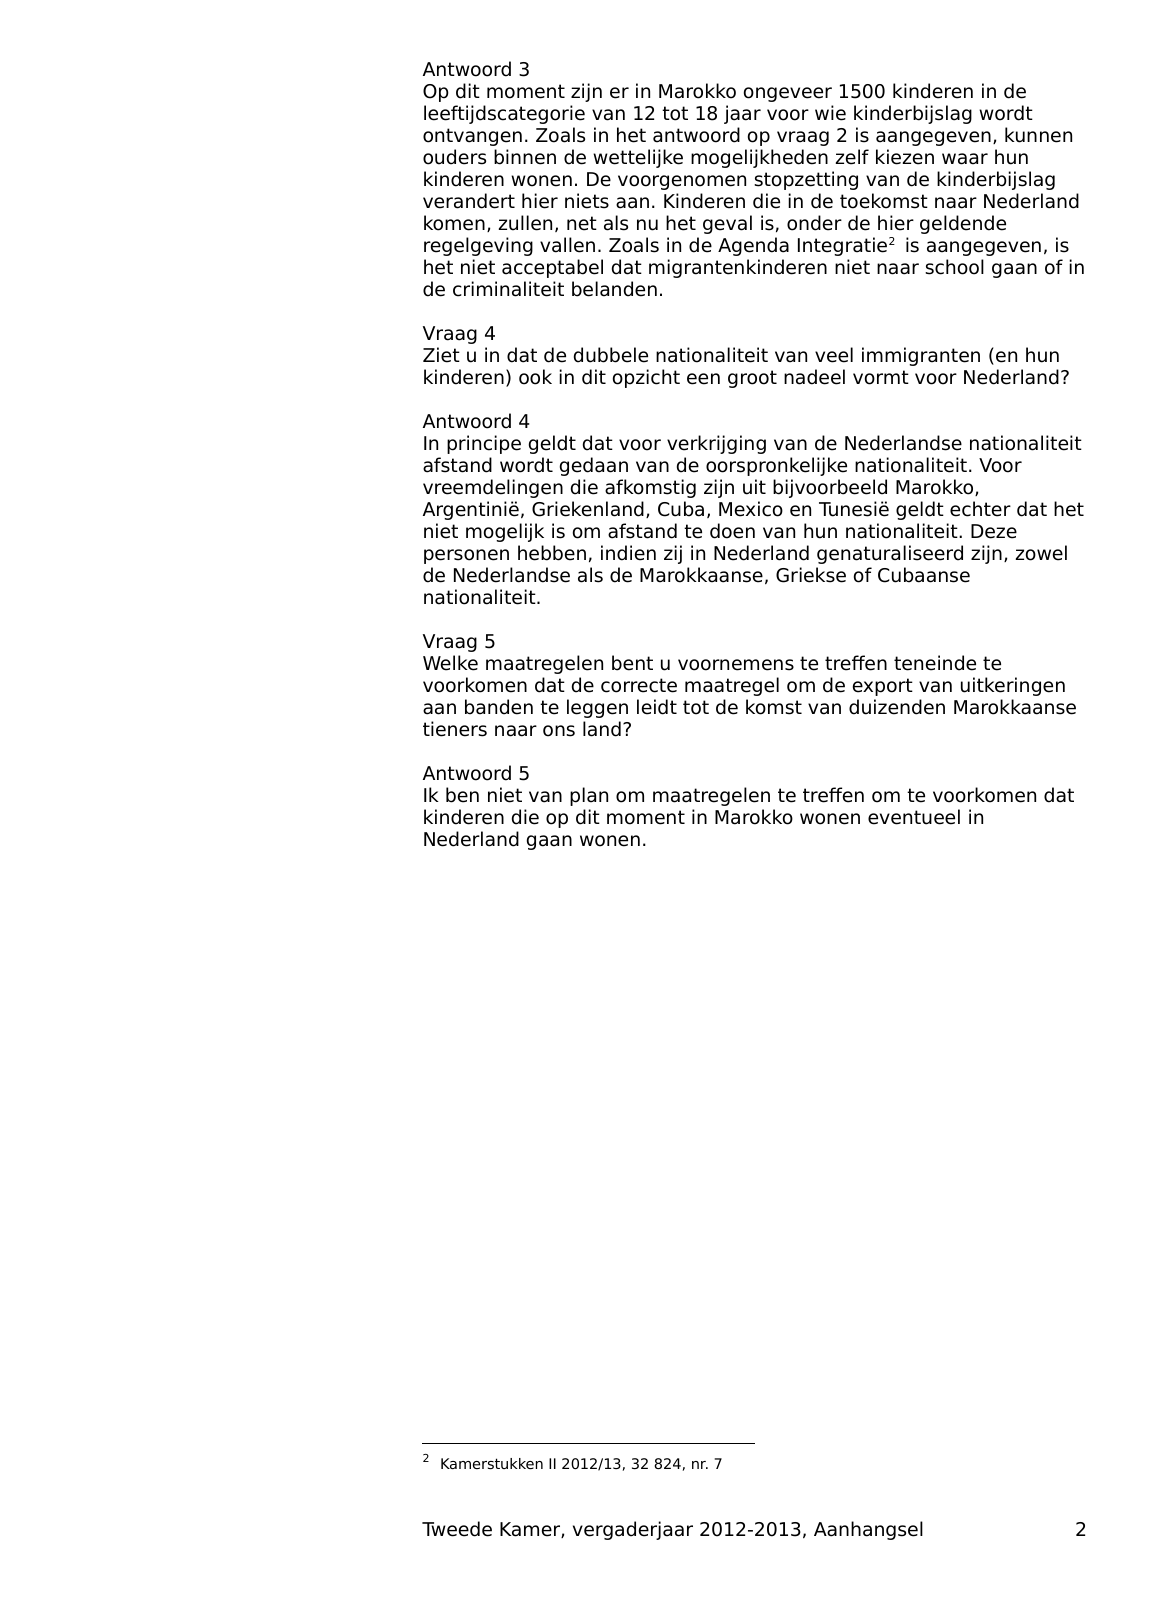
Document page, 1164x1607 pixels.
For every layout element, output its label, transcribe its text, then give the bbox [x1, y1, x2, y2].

text In principe geldt dat voor verkrijging van de Nederlandse nationaliteit afstand wordt gedaan van de oorspronkelijke nationaliteit. Voor vreemdelingen die afkomstig zijn uit bijvoorbeeld Marokko, Argentinië, Griekenland, Cuba, Mexico en Tunesië geldt echter dat het niet mogelijk is om afstand te doen van hun nationaliteit. Deze personen hebben, indien zij in Nederland genaturaliseerd zijn, zowel de Nederlandse als de Marokkaanse, Griekse of Cubaanse nationaliteit. [422, 433, 1087, 609]
text Vraag 4 [422, 323, 1087, 345]
text Antwoord 4 [422, 411, 1087, 433]
text Antwoord 5 [422, 763, 1087, 785]
text Op dit moment zijn er in Marokko ongeveer 1500 kinderen in de leeftijdscategorie van 12 tot 18 jaar voor wie kinderbijslag wordt ontvangen. Zoals in het antwoord op vraag 2 is aangegeven, kunnen ouders binnen de wettelijke mogelijkheden zelf kiezen waar hun kinderen wonen. De voorgenomen stopzetting van de kinderbijslag verandert hier niets aan. Kinderen die in de toekomst naar Nederland komen, zullen, net als nu het geval is, onder de hier geldende regelgeving vallen. Zoals in de Agenda Integratie is aangegeven, is het niet acceptabel dat migrantenkinderen niet naar school gaan of in de criminaliteit belanden. [422, 81, 1087, 301]
text Vraag 5 [422, 631, 1087, 653]
text Kamerstukken II 2012/13, 32 824, nr. 7 [422, 1452, 1087, 1474]
text Ziet u in dat de dubbele nationaliteit van veel immigranten (en hun kinderen) ook in dit opzicht een groot nadeel vormt voor Nederland? [422, 345, 1087, 389]
text Antwoord 3 [422, 59, 1087, 81]
text Welke maatregelen bent u voornemens te treffen teneinde te voorkomen dat de correcte maatregel om de export van uitkeringen aan banden te leggen leidt tot de komst van duizenden Marokkaanse tieners naar ons land? [422, 653, 1087, 741]
text Ik ben niet van plan om maatregelen te treffen om te voorkomen dat kinderen die op dit moment in Marokko wonen eventueel in Nederland gaan wonen. [422, 785, 1087, 851]
